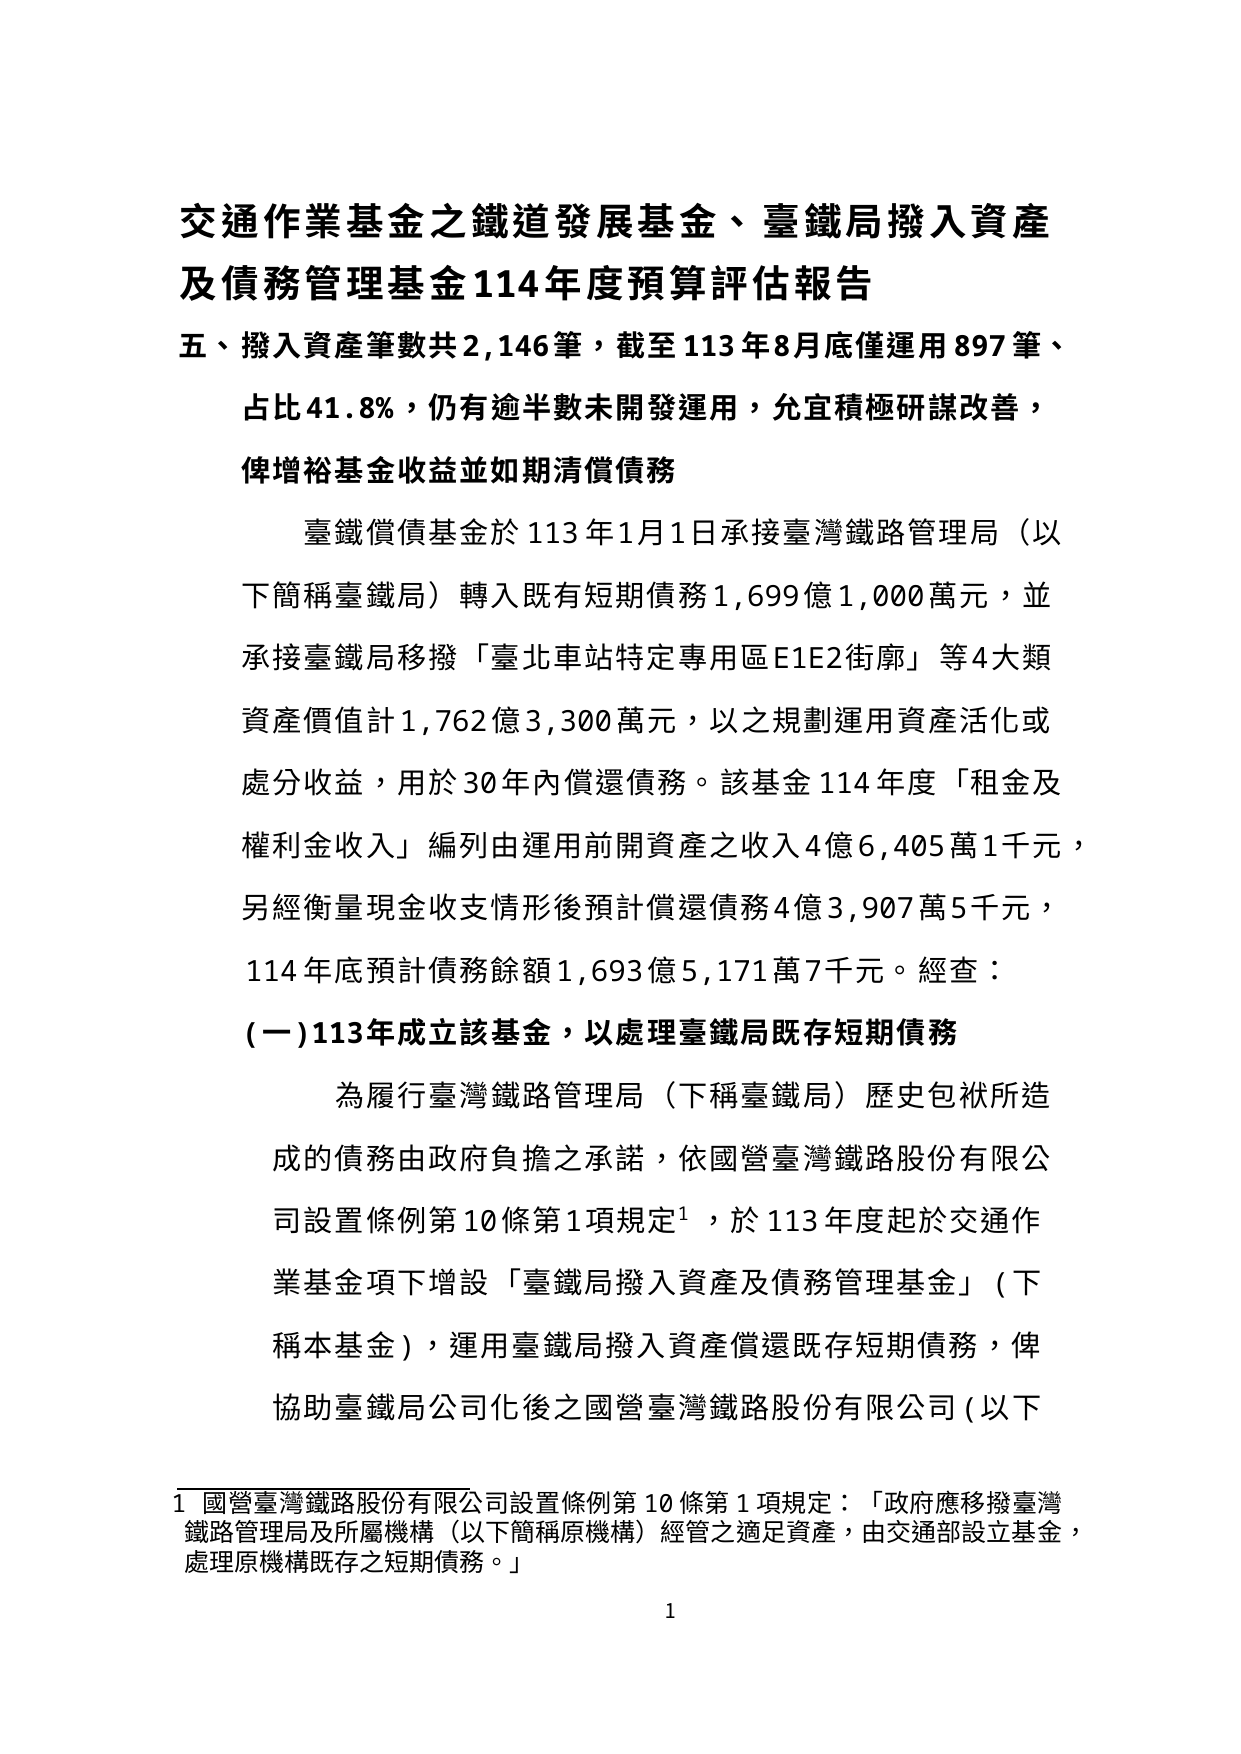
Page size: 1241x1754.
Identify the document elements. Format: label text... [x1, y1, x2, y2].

text 五、撥入資產筆數共2,146筆，截至113年8月底僅運用897筆、占比41.8%，仍有逾半數未開發運用，允宜積極研謀改善，俾增裕基金收益並如期清償債務 [177, 302, 1063, 490]
text 交通作業基金之鐵道發展基金、臺鐵局撥入資產及債務管理基金114年度預算評估報告 [177, 177, 1063, 302]
text (一)113年成立該基金，以處理臺鐵局既存短期債務 [236, 990, 1063, 1052]
text 為履行臺灣鐵路管理局（下稱臺鐵局）歷史包袱所造成的債務由政府負擔之承諾，依國營臺灣鐵路股份有限公司設置條例第10條第1項規定，於113年度起於交通作業基金項下增設「臺鐵局撥入資產及債務管理基金」(下稱本基金)，運用臺鐵局撥入資產償還既存短期債務，俾協助臺鐵局公司化後之國營臺灣鐵路股份有限公司(以下 [266, 1052, 1063, 1427]
text 臺鐵償債基金於113年1月1日承接臺灣鐵路管理局（以下簡稱臺鐵局）轉入既有短期債務1,699億1,000萬元，並承接臺鐵局移撥「臺北車站特定專用區E1E2街廓」等4大類資產價值計1,762億3,300萬元，以之規劃運用資產活化或處分收益，用於30年內償還債務。該基金114年度「租金及權利金收入」編列由運用前開資產之收入4億6,405萬1千元，另經衡量現金收支情形後預計償還債務4億3,907萬5千元，114年底預計債務餘額1,693億5,171萬7千元。經查： [236, 490, 1063, 990]
text 國營臺灣鐵路股份有限公司設置條例第10條第1項規定：「政府應移撥臺灣鐵路管理局及所屬機構（以下簡稱原機構）經管之適足資產，由交通部設立基金，處理原機構既存之短期債務。」 [171, 1489, 1063, 1577]
